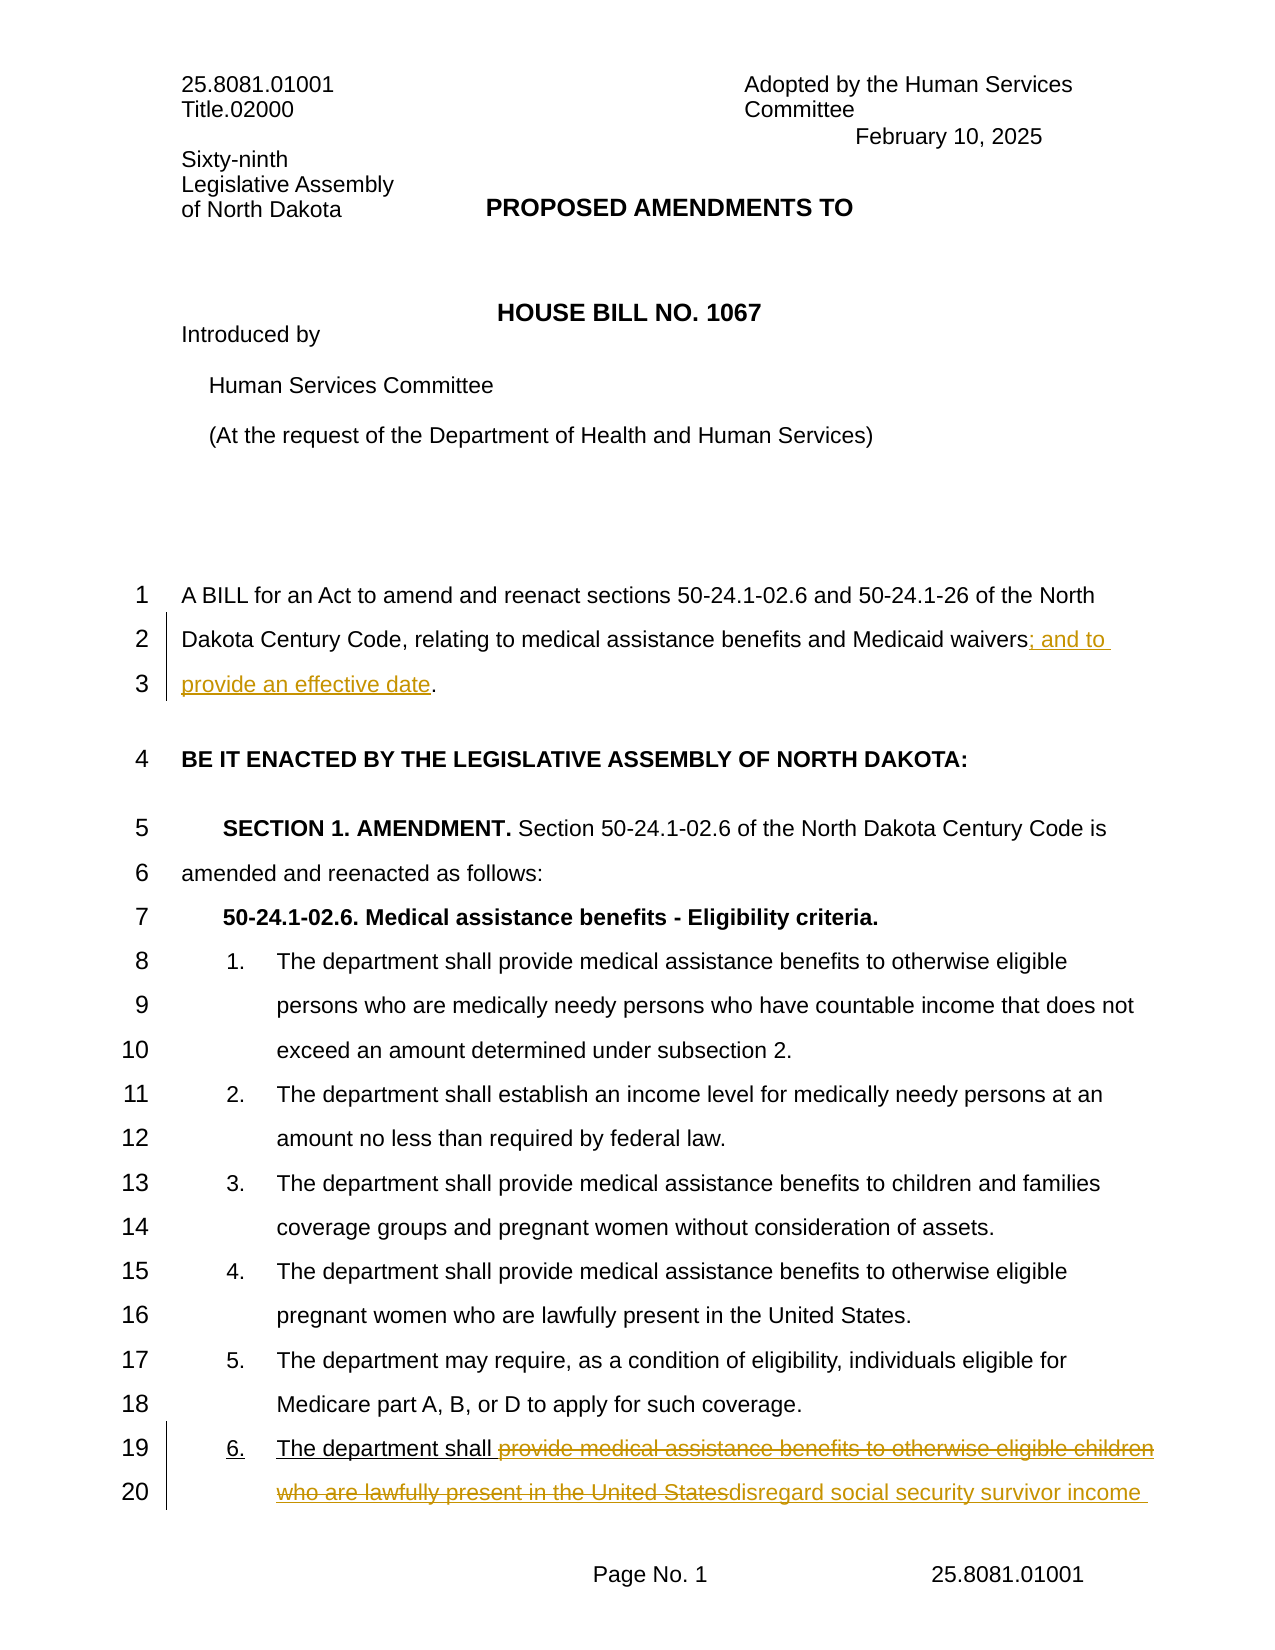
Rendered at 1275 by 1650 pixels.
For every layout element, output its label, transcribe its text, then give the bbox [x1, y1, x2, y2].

table_cell February 10, 2025 [744, 123, 1153, 173]
text 4. The department shall provide medical assistance benefits to otherwise eligible pregnant women who are lawfully present in the United States. [181, 1244, 1154, 1333]
text 5. The department may require, as a condition of eligibility, individuals eligible for Medicare part A, B, or D to apply for such coverage. [181, 1333, 1154, 1421]
text Legislative Assembly [181, 173, 1154, 198]
text of North Dakota [181, 198, 1154, 223]
table_cell Sixty-ninth [181, 123, 744, 173]
subtitle 50‑24.1‑02.6. Medical assistance benefits ‑ Eligibility criteria. [181, 890, 1154, 934]
text (At the request of the Department of Health and Human Services) [208, 425, 1154, 448]
text Introduced by [181, 323, 1154, 348]
text 1. The department shall provide medical assistance benefits to otherwise eligible persons who are medically needy persons who have countable income that does not exceed an amount determined under subsection 2. [181, 934, 1154, 1067]
table_header 25.8081.01001 Title.02000 [181, 73, 744, 123]
title PROPOSED AMENDMENTS TO [486, 192, 872, 221]
text SECTION 1. AMENDMENT. Section 50‑24.1‑02.6 of the North Dakota Century Code is amended and reenacted as follows: [181, 801, 1154, 890]
title House BILL NO. 1067 [490, 297, 762, 326]
text 2. The department shall establish an income level for medically needy persons at an amount no less than required by federal law. [181, 1067, 1154, 1156]
title A BILL for an Act to amend and reenact sections 50‑24.1‑02.6 and 50‑24.1‑26 of the North Dakota Century Code, relating to medical assistance benefits and Medicaid waivers; and to provide an effective date. [181, 568, 1154, 701]
text BE IT ENACTED BY THE LEGISLATIVE ASSEMBLY OF NORTH DAKOTA: [181, 732, 1154, 776]
table_header Adopted by the Human Services Committee [744, 73, 1153, 123]
text 3. The department shall provide medical assistance benefits to children and families coverage groups and pregnant women without consideration of assets. [181, 1156, 1154, 1244]
text 6. The department shall disregard social security survivor income and court-ordered child support for a child who is under the age of eighteen years and is enrolled in a medicaid waiver under section 1915(c) of the Social Security Act [42 U.S.C. 1915(c)]. [181, 1421, 1154, 1510]
text Human Services Committee [208, 375, 1154, 398]
